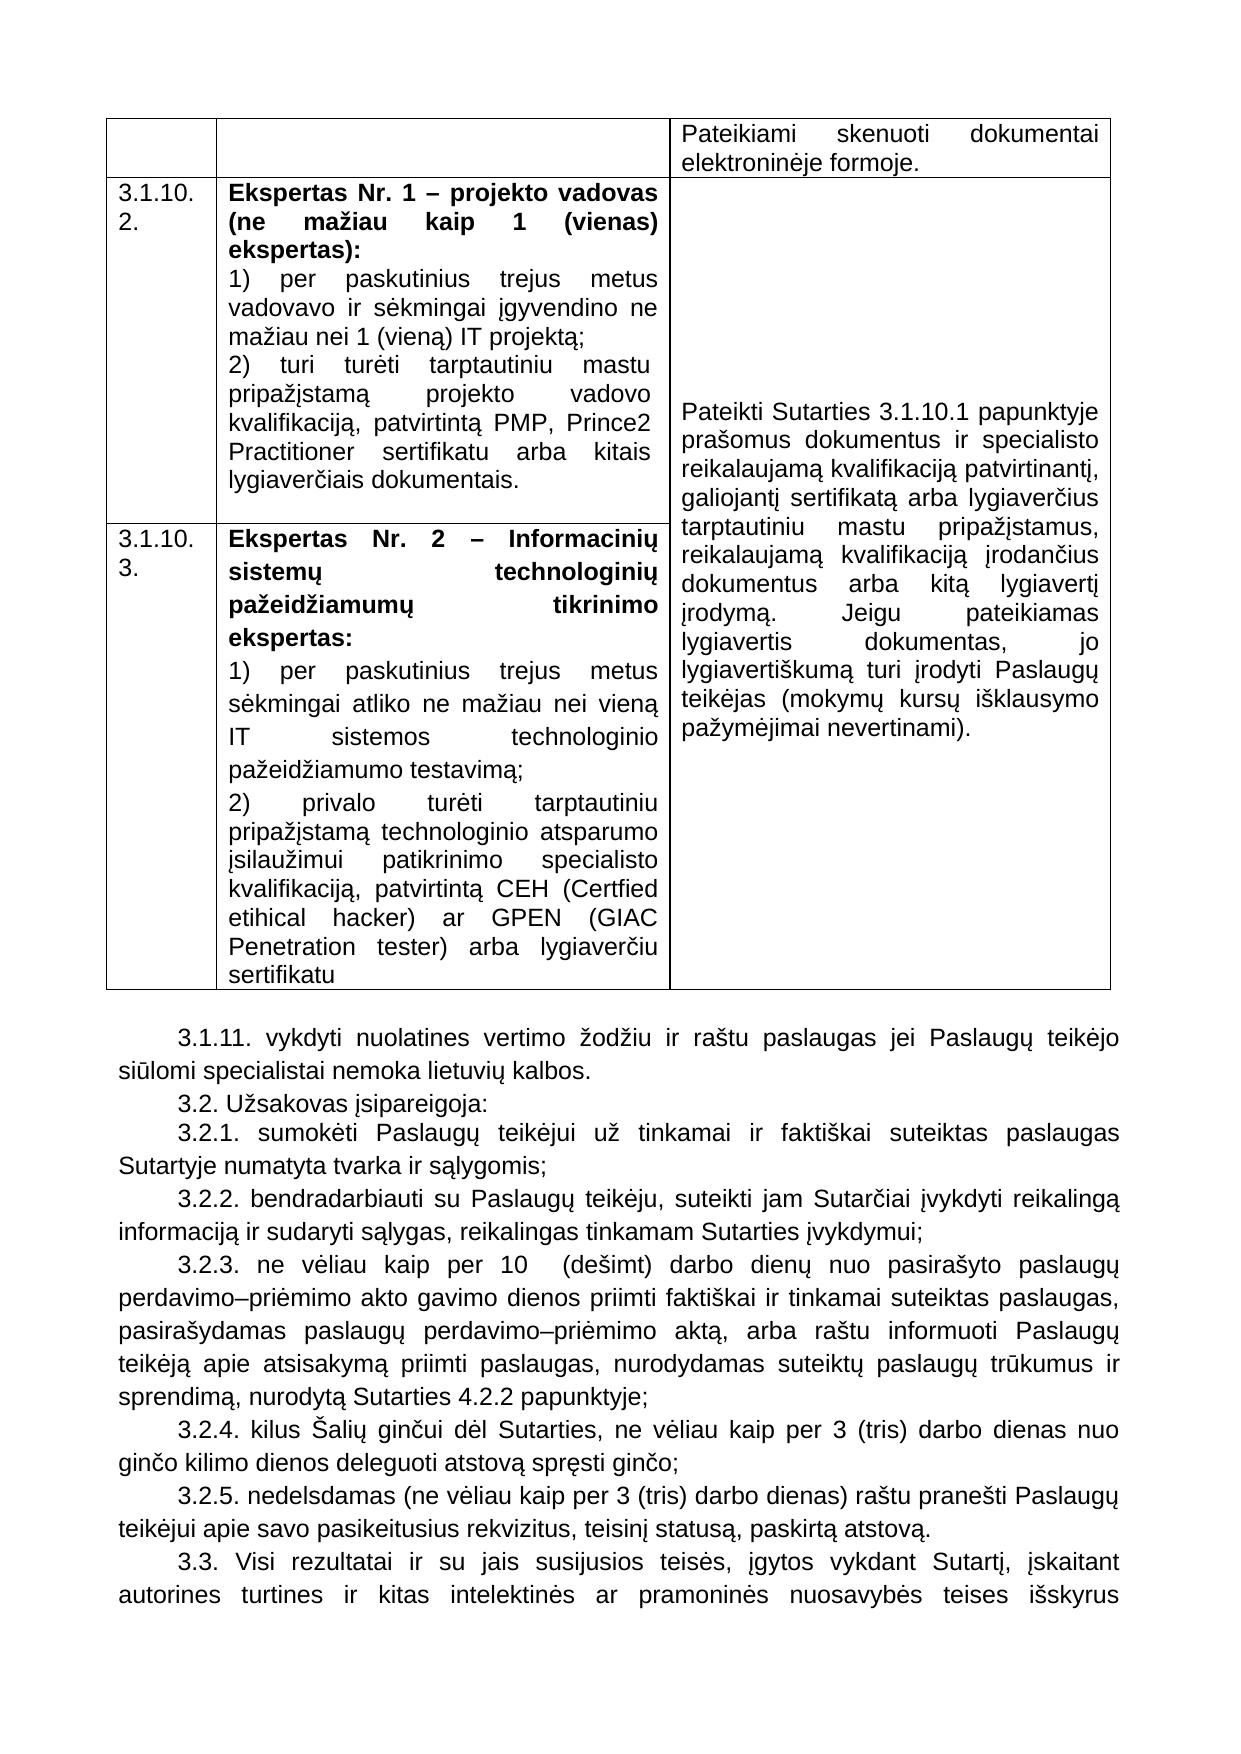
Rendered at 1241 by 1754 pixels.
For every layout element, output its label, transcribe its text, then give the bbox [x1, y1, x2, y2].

table_cell Pateikiami skenuoti dokumentai elektroninėje formoje. [671, 119, 1110, 177]
text 3.2.2. bendradarbiauti su Paslaugų teikėju, suteikti jam Sutarčiai įvykdyti reikalingą informaciją ir sudaryti sąlygas, reikalingas tinkamam Sutarties įvykdymui; [118, 1184, 1121, 1246]
text 3.2.5. nedelsdamas (ne vėliau kaip per 3 (tris) darbo dienas) raštu pranešti Paslaugų teikėjui apie savo pasikeitusius rekvizitus, teisinį statusą, paskirtą atstovą. [118, 1481, 1121, 1543]
text 3.1.11. vykdyti nuolatines vertimo žodžiu ir raštu paslaugas jei Paslaugų teikėjo siūlomi specialistai nemoka lietuvių kalbos. [118, 1023, 1121, 1085]
table_cell 3.1.10.2. [107, 178, 216, 523]
table_cell Ekspertas Nr. 1 – projekto vadovas (ne mažiau kaip 1 (vienas) ekspertas): 1) per paskutinius trejus metus vadovavo ir sėkmingai įgyvendino ne mažiau nei 1 (vieną) IT projektą; 2) turi turėti tarptautiniu mastu pripažįstamą projekto vadovo kvalifikaciją, patvirtintą PMP, Prince2 Practitioner sertifikatu arba kitais lygiaverčiais dokumentais. [217, 178, 669, 523]
table_cell Ekspertas Nr. 2 – Informacinių sistemų technologinių pažeidžiamumų tikrinimo ekspertas: 1) per paskutinius trejus metus sėkmingai atliko ne mažiau nei vieną IT sistemos technologinio pažeidžiamumo testavimą; 2) privalo turėti tarptautiniu pripažįstamą technologinio atsparumo įsilaužimui patikrinimo specialisto kvalifikaciją, patvirtintą CEH (Certfied etihical hacker) ar GPEN (GIAC Penetration tester) arba lygiaverčiu sertifikatu [217, 524, 669, 989]
text 3.2. Užsakovas įsipareigoja: [118, 1089, 1121, 1118]
text 3.2.4. kilus Šalių ginčui dėl Sutarties, ne vėliau kaip per 3 (tris) darbo dienas nuo ginčo kilimo dienos deleguoti atstovą spręsti ginčo; [118, 1415, 1121, 1477]
table_cell Pateikti Sutarties 3.1.10.1 papunktyje prašomus dokumentus ir specialisto reikalaujamą kvalifikaciją patvirtinantį, galiojantį sertifikatą arba lygiaverčius tarptautiniu mastu pripažįstamus, reikalaujamą kvalifikaciją įrodančius dokumentus arba kitą lygiavertį įrodymą. Jeigu pateikiamas lygiavertis dokumentas, jo lygiavertiškumą turi įrodyti Paslaugų teikėjas (mokymų kursų išklausymo pažymėjimai nevertinami). [671, 178, 1110, 989]
text 3.2.1. sumokėti Paslaugų teikėjui už tinkamai ir faktiškai suteiktas paslaugas Sutartyje numatyta tvarka ir sąlygomis; [118, 1118, 1121, 1180]
text 3.2.3. ne vėliau kaip per 10 (dešimt) darbo dienų nuo pasirašyto paslaugų perdavimo–priėmimo akto gavimo dienos priimti faktiškai ir tinkamai suteiktas paslaugas, pasirašydamas paslaugų perdavimo–priėmimo aktą, arba raštu informuoti Paslaugų teikėją apie atsisakymą priimti paslaugas, nurodydamas suteiktų paslaugų trūkumus ir sprendimą, nurodytą Sutarties 4.2.2 papunktyje; [118, 1250, 1121, 1411]
table_cell [217, 119, 669, 177]
text 3.3. Visi rezultatai ir su jais susijusios teisės, įgytos vykdant Sutartį, įskaitant autorines turtines ir kitas intelektinės ar pramoninės nuosavybės teises išskyrus [118, 1547, 1121, 1609]
table_cell [107, 119, 216, 177]
table_cell 3.1.10.3. [107, 524, 216, 989]
